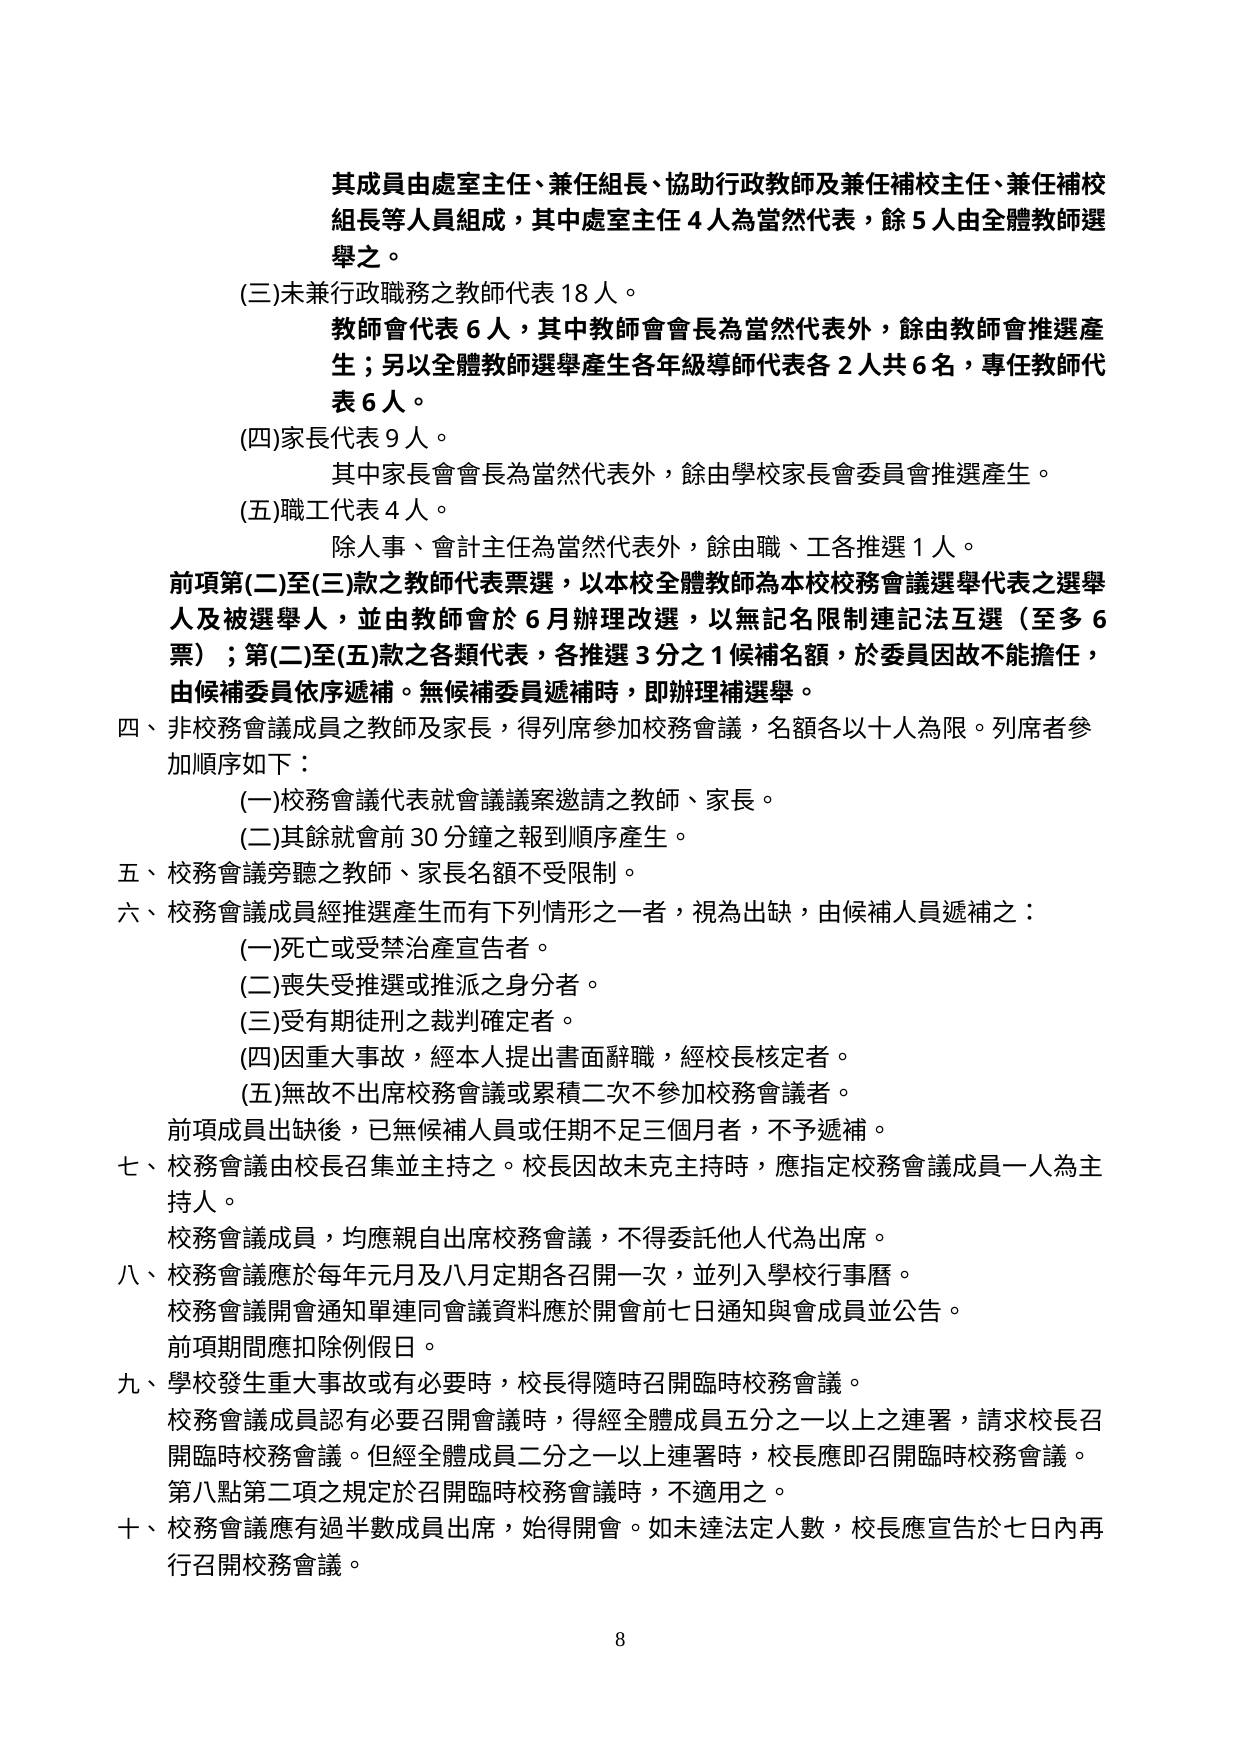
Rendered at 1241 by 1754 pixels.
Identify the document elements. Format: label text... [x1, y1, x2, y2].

table_cell 四、 [115, 708, 165, 853]
table_cell 十、 [115, 1509, 165, 1581]
table_cell [106, 893, 115, 1146]
table_cell [106, 1364, 115, 1509]
table_cell 校務會議旁聽之教師、家長名額不受限制。 [165, 853, 1109, 893]
table_cell 學校發生重大事故或有必要時，校長得隨時召開臨時校務會議。 校務會議成員認有必要召開會議時，得經全體成員五分之一以上之連署，請求校長召開臨時校務會議。但經全體成員二分之一以上連署時，校長應即召開臨時校務會議。 第八點第二項之規定於召開臨時校務會議時，不適用之。 [165, 1364, 1109, 1509]
table_cell 非校務會議成員之教師及家長，得列席參加校務會議，名額各以十人為限。列席者參加順序如下： (一)校務會議代表就會議議案邀請之教師、家長。 (二)其餘就會前30分鐘之報到順序產生。 [165, 708, 1109, 853]
table_cell [106, 1146, 115, 1255]
table_cell [115, 165, 165, 708]
table_cell 九、 [115, 1364, 165, 1509]
table_cell 八、 [115, 1255, 165, 1364]
table_cell [106, 708, 115, 853]
table_cell 校務會議由校長召集並主持之。校長因故未克主持時，應指定校務會議成員一人為主持人。 校務會議成員，均應親自出席校務會議，不得委託他人代為出席。 [165, 1146, 1109, 1255]
table_cell 七、 [115, 1146, 165, 1255]
table_cell [106, 165, 115, 708]
table_cell 其成員由處室主任、兼任組長、協助行政教師及兼任補校主任、兼任補校組長等人員組成，其中處室主任4人為當然代表，餘5人由全體教師選舉之。 (三)未兼行政職務之教師代表18人。 教師會代表6人，其中教師會會長為當然代表外，餘由教師會推選產生；另以全體教師選舉產生各年級導師代表各2人共6名，專任教師代表6人。 (四)家長代表9人。 其中家長會會長為當然代表外，餘由學校家長會委員會推選產生。 (五)職工代表4人。 除人事、會計主任為當然代表外，餘由職、工各推選1人。 前項第(二)至(三)款之教師代表票選，以本校全體教師為本校校務會議選舉代表之選舉人及被選舉人，並由教師會於6月辦理改選，以無記名限制連記法互選（至多6票）；第(二)至(五)款之各類代表，各推選3分之1候補名額，於委員因故不能擔任，由候補委員依序遞補。無候補委員遞補時，即辦理補選舉。 [165, 165, 1109, 708]
table_cell 六、 [115, 893, 165, 1146]
table_cell [106, 1509, 115, 1581]
table_cell 五、 [115, 853, 165, 893]
table_cell 校務會議應有過半數成員出席，始得開會。如未達法定人數，校長應宣告於七日內再行召開校務會議。 [165, 1509, 1109, 1581]
table_cell 校務會議成員經推選產生而有下列情形之一者，視為出缺，由候補人員遞補之： (一)死亡或受禁治產宣告者。 (二)喪失受推選或推派之身分者。 (三)受有期徒刑之裁判確定者。 (四)因重大事故，經本人提出書面辭職，經校長核定者。 (五)無故不出席校務會議或累積二次不參加校務會議者。 前項成員出缺後，已無候補人員或任期不足三個月者，不予遞補。 [165, 893, 1109, 1146]
table_cell [106, 1255, 115, 1364]
table_cell 校務會議應於每年元月及八月定期各召開一次，並列入學校行事曆。 校務會議開會通知單連同會議資料應於開會前七日通知與會成員並公告。 前項期間應扣除例假日。 [165, 1255, 1109, 1364]
table_cell [106, 853, 115, 893]
